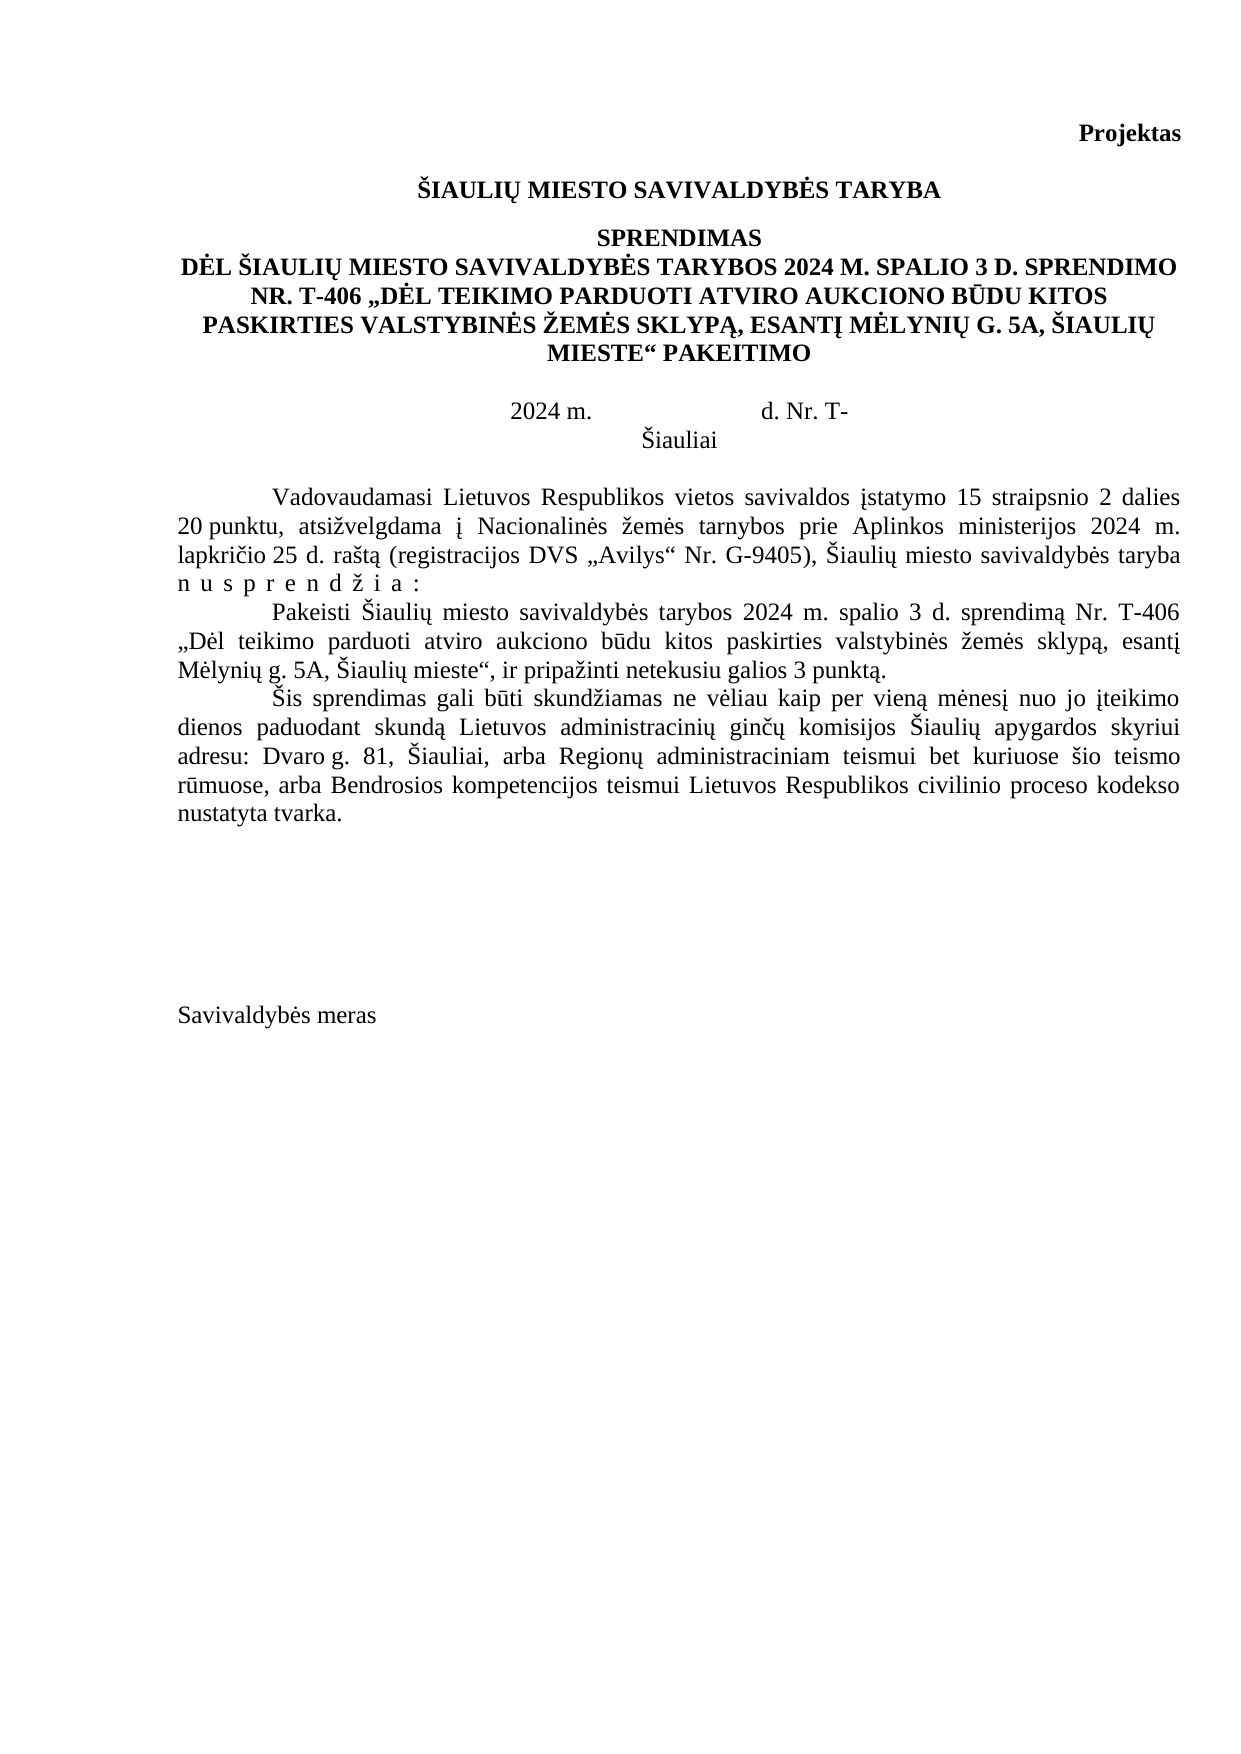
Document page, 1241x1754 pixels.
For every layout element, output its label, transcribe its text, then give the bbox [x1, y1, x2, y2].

text 2024 m. d. Nr. T- [177, 396, 1181, 425]
text SPRENDIMAS [177, 223, 1181, 252]
text Projektas [177, 118, 1181, 147]
text Vadovaudamasi Lietuvos Respublikos vietos savivaldos įstatymo 15 straipsnio 2 dalies 20 punktu, atsižvelgdama į Nacionalinės žemės tarnybos prie Aplinkos ministerijos 2024 m. lapkričio 25 d. raštą (registracijos DVS „Avilys“ Nr. G-9405), Šiaulių miesto savivaldybės taryba nusprendžia: [177, 482, 1181, 597]
text ŠIAULIŲ MIESTO SAVIVALDYBĖS TARYBA [177, 176, 1181, 204]
text Šis sprendimas gali būti skundžiamas ne vėliau kaip per vieną mėnesį nuo jo įteikimo dienos paduodant skundą Lietuvos administracinių ginčų komisijos Šiaulių apygardos skyriui adresu: Dvaro g. 81, Šiauliai, arba Regionų administraciniam teismui bet kuriuose šio teismo rūmuose, arba Bendrosios kompetencijos teismui Lietuvos Respublikos civilinio proceso kodekso nustatyta tvarka. [177, 683, 1181, 827]
text Savivaldybės meras [177, 1000, 1181, 1028]
text Šiauliai [177, 425, 1181, 453]
text Pakeisti Šiaulių miesto savivaldybės tarybos 2024 m. spalio 3 d. sprendimą Nr. T-406 „Dėl teikimo parduoti atviro aukciono būdu kitos paskirties valstybinės žemės sklypą, esantį Mėlynių g. 5A, Šiaulių mieste“, ir pripažinti netekusiu galios 3 punktą. [177, 597, 1181, 683]
text DĖL ŠIAULIŲ MIESTO SAVIVALDYBĖS TARYBOS 2024 M. SPALIO 3 D. SPRENDIMO NR. T-406 „DĖL TEIKIMO PARDUOTI ATVIRO AUKCIONO BŪDU KITOS PASKIRTIES VALSTYBINĖS ŽEMĖS SKLYPĄ, ESANTĮ MĖLYNIŲ G. 5A, ŠIAULIŲ MIESTE“ PAKEITIMO [177, 252, 1181, 367]
